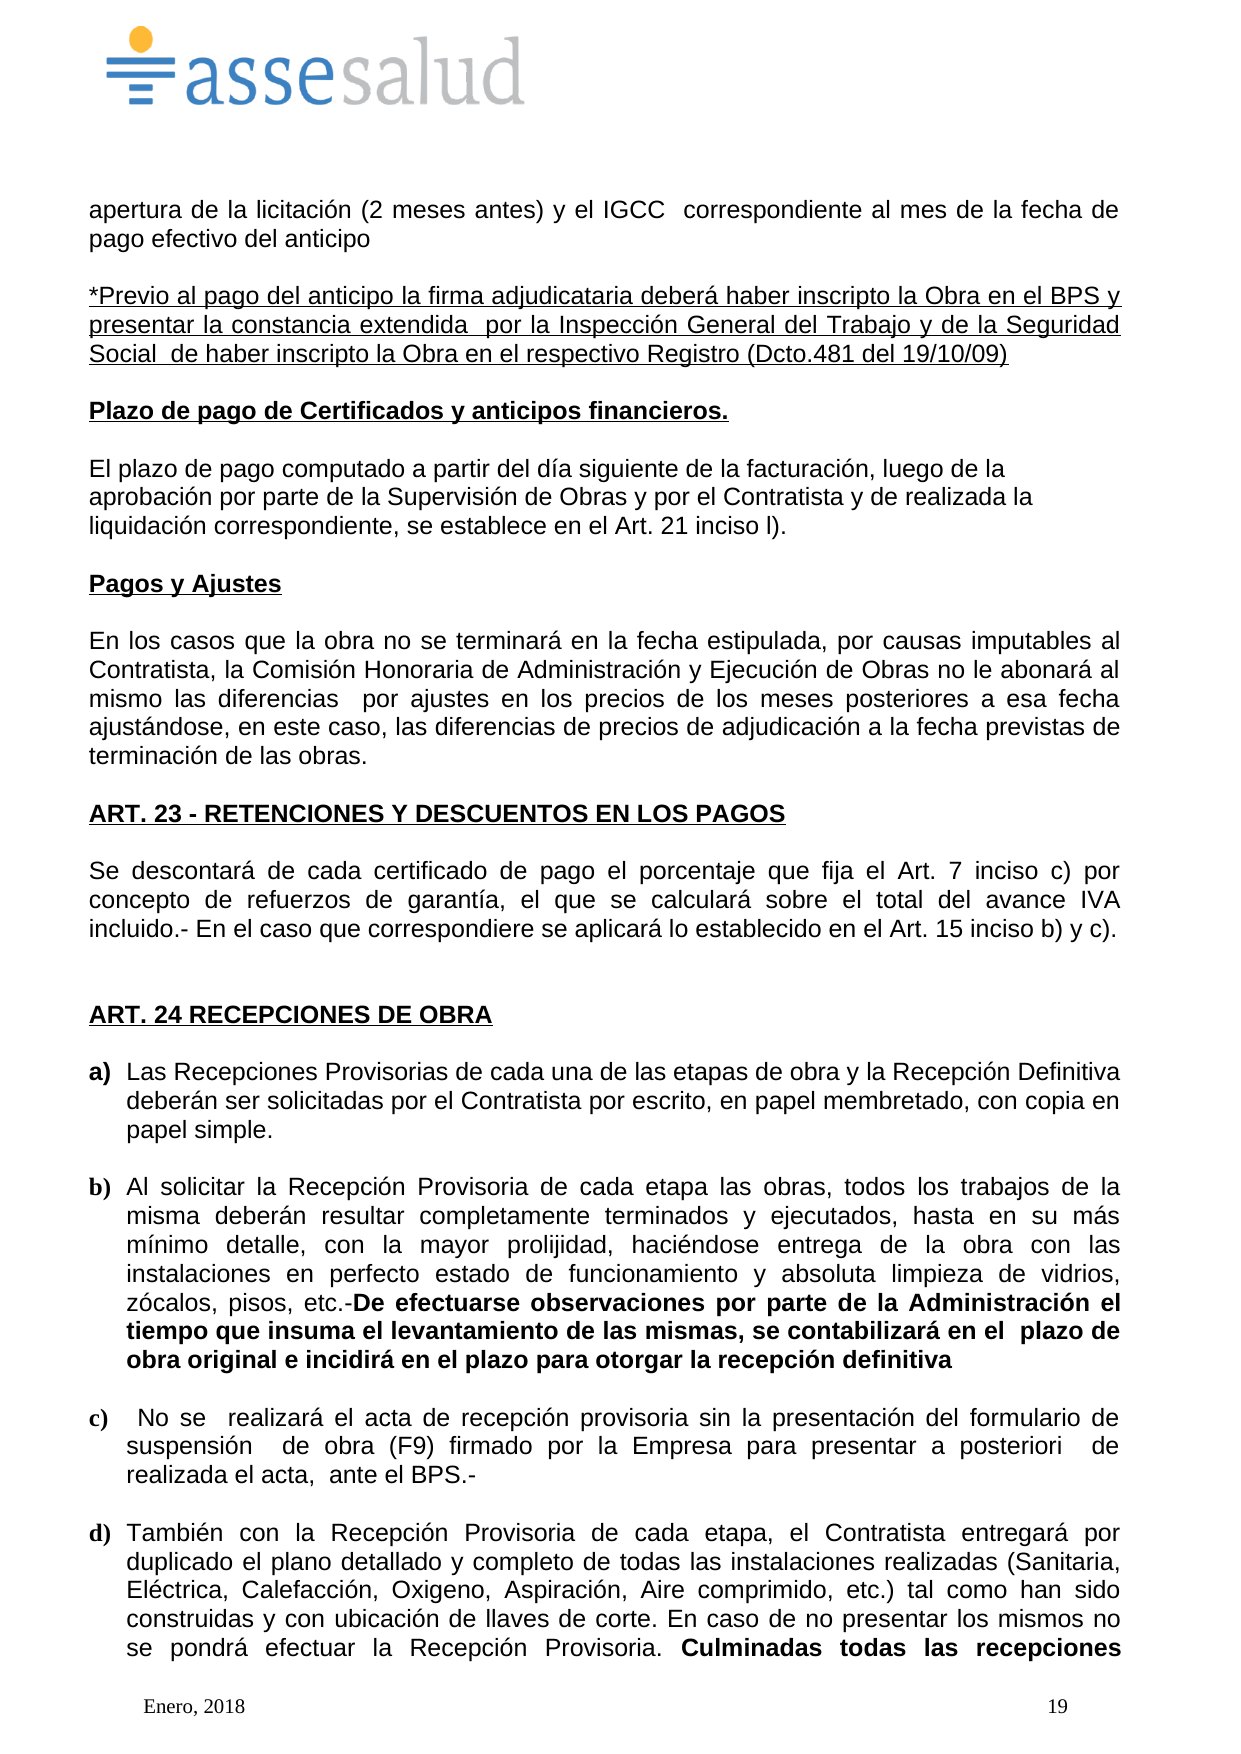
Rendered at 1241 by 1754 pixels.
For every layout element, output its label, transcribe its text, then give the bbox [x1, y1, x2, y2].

list También con la Recepción Provisoria de cada etapa, el Contratista entregará por duplicado el plano detallado y completo de todas las instalaciones realizadas (Sanitaria, Eléctrica, Calefacción, Oxigeno, Aspiración, Aire comprimido, etc.) tal como han sido construidas y con ubicación de llaves de corte. En caso de no presentar los mismos no se pondrá efectuar la Recepción Provisoria. Culminadas todas las recepciones [89, 1518, 1122, 1661]
list No se realizará el acta de recepción provisoria sin la presentación del formulario de suspensión de obra (F9) firmado por la Empresa para presentar a posteriori de realizada el acta, ante el BPS.- [89, 1402, 1122, 1489]
text Se descontará de cada certificado de pago el porcentaje que fija el Art. 7 inciso c) por concepto de refuerzos de garantía, el que se calculará sobre el total del avance IVA incluido.- En el caso que correspondiere se aplicará lo establecido en el Art. 15 inciso b) y c). [89, 856, 1122, 942]
list Al solicitar la Recepción Provisoria de cada etapa las obras, todos los trabajos de la misma deberán resultar completamente terminados y ejecutados, hasta en su más mínimo detalle, con la mayor prolijidad, haciéndose entrega de la obra con las instalaciones en perfecto estado de funcionamiento y absoluta limpieza de vidrios, zócalos, pisos, etc.-De efectuarse observaciones por parte de la Administración el tiempo que insuma el levantamiento de las mismas, se contabilizará en el plazo de obra original e incidirá en el plazo para otorgar la recepción definitiva [89, 1172, 1122, 1374]
text ART. 23 - RETENCIONES Y DESCUENTOS EN LOS PAGOS [89, 799, 1122, 827]
text Plazo de pago de Certificados y anticipos financieros. [89, 396, 1122, 425]
text ART. 24 RECEPCIONES DE OBRA [89, 1000, 1122, 1029]
text presentar la constancia extendida por la Inspección General del Trabajo y de la Seguridad Social de haber inscripto la Obra en el respectivo Registro (Dcto.481 del 19/10/09) [89, 307, 1122, 367]
text *Previo al pago del anticipo la firma adjudicataria deberá haber inscripto la Obra en el BPS y [89, 281, 1122, 306]
text Pagos y Ajustes [89, 569, 1122, 597]
text En los casos que la obra no se terminará en la fecha estipulada, por causas imputables al Contratista, la Comisión Honoraria de Administración y Ejecución de Obras no le abonará al mismo las diferencias por ajustes en los precios de los meses posteriores a esa fecha ajustándose, en este caso, las diferencias de precios de adjudicación a la fecha previstas de terminación de las obras. [89, 626, 1122, 770]
list Las Recepciones Provisorias de cada una de las etapas de obra y la Recepción Definitiva deberán ser solicitadas por el Contratista por escrito, en papel membretado, con copia en papel simple. [89, 1057, 1122, 1144]
text El plazo de pago computado a partir del día siguiente de la facturación, luego de la aprobación por parte de la Supervisión de Obras y por el Contratista y de realizada la liquidación correspondiente, se establece en el Art. 21 inciso l). [89, 454, 1122, 540]
picture [106, 26, 525, 105]
text apertura de la licitación (2 meses antes) y el IGCC correspondiente al mes de la fecha de pago efectivo del anticipo [89, 195, 1122, 252]
